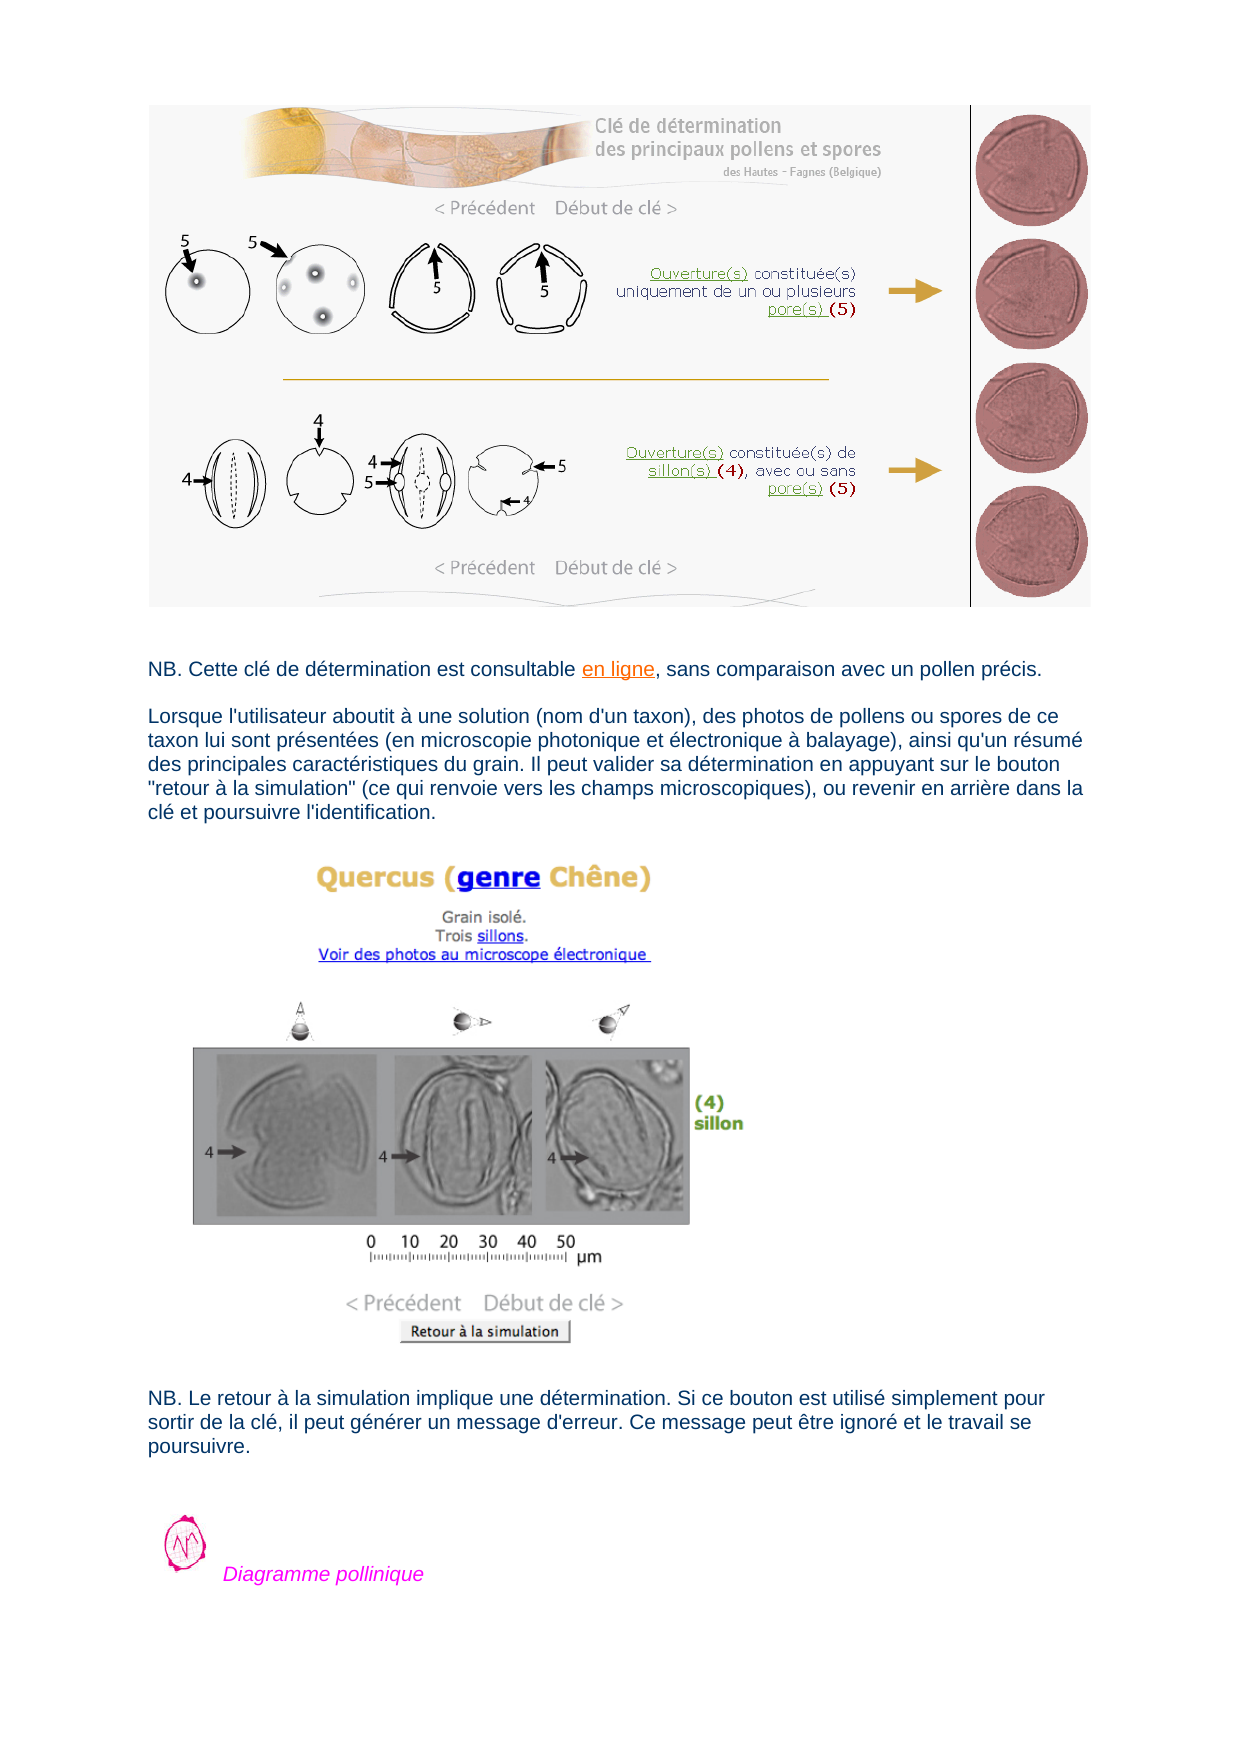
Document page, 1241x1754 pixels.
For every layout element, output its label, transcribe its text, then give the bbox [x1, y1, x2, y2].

text Lorsque l'utilisateur aboutit à une solution (nom d'un taxon), des photos de pollens ou spores de ce taxon lui sont présentées (en microscopie photonique et électronique à balayage), ainsi qu'un résumé des principales caractéristiques du grain. Il peut valider sa détermination en appuyant sur le bouton "retour à la simulation" (ce qui renvoie vers les champs microscopiques), ou revenir en arrière dans la clé et poursuivre l'identification. [148, 704, 1092, 824]
text Diagramme pollinique [148, 1505, 1092, 1586]
picture [164, 857, 766, 1353]
text NB. Le retour à la simulation implique une détermination. Si ce bouton est utilisé simplement pour sortir de la clé, il peut générer un message d'erreur. Ce message peut être ignoré et le travail se poursuivre. [148, 1386, 1092, 1457]
picture [164, 1514, 207, 1573]
text NB. Cette clé de détermination est consultable en ligne, sans comparaison avec un pollen précis. [148, 656, 1092, 680]
